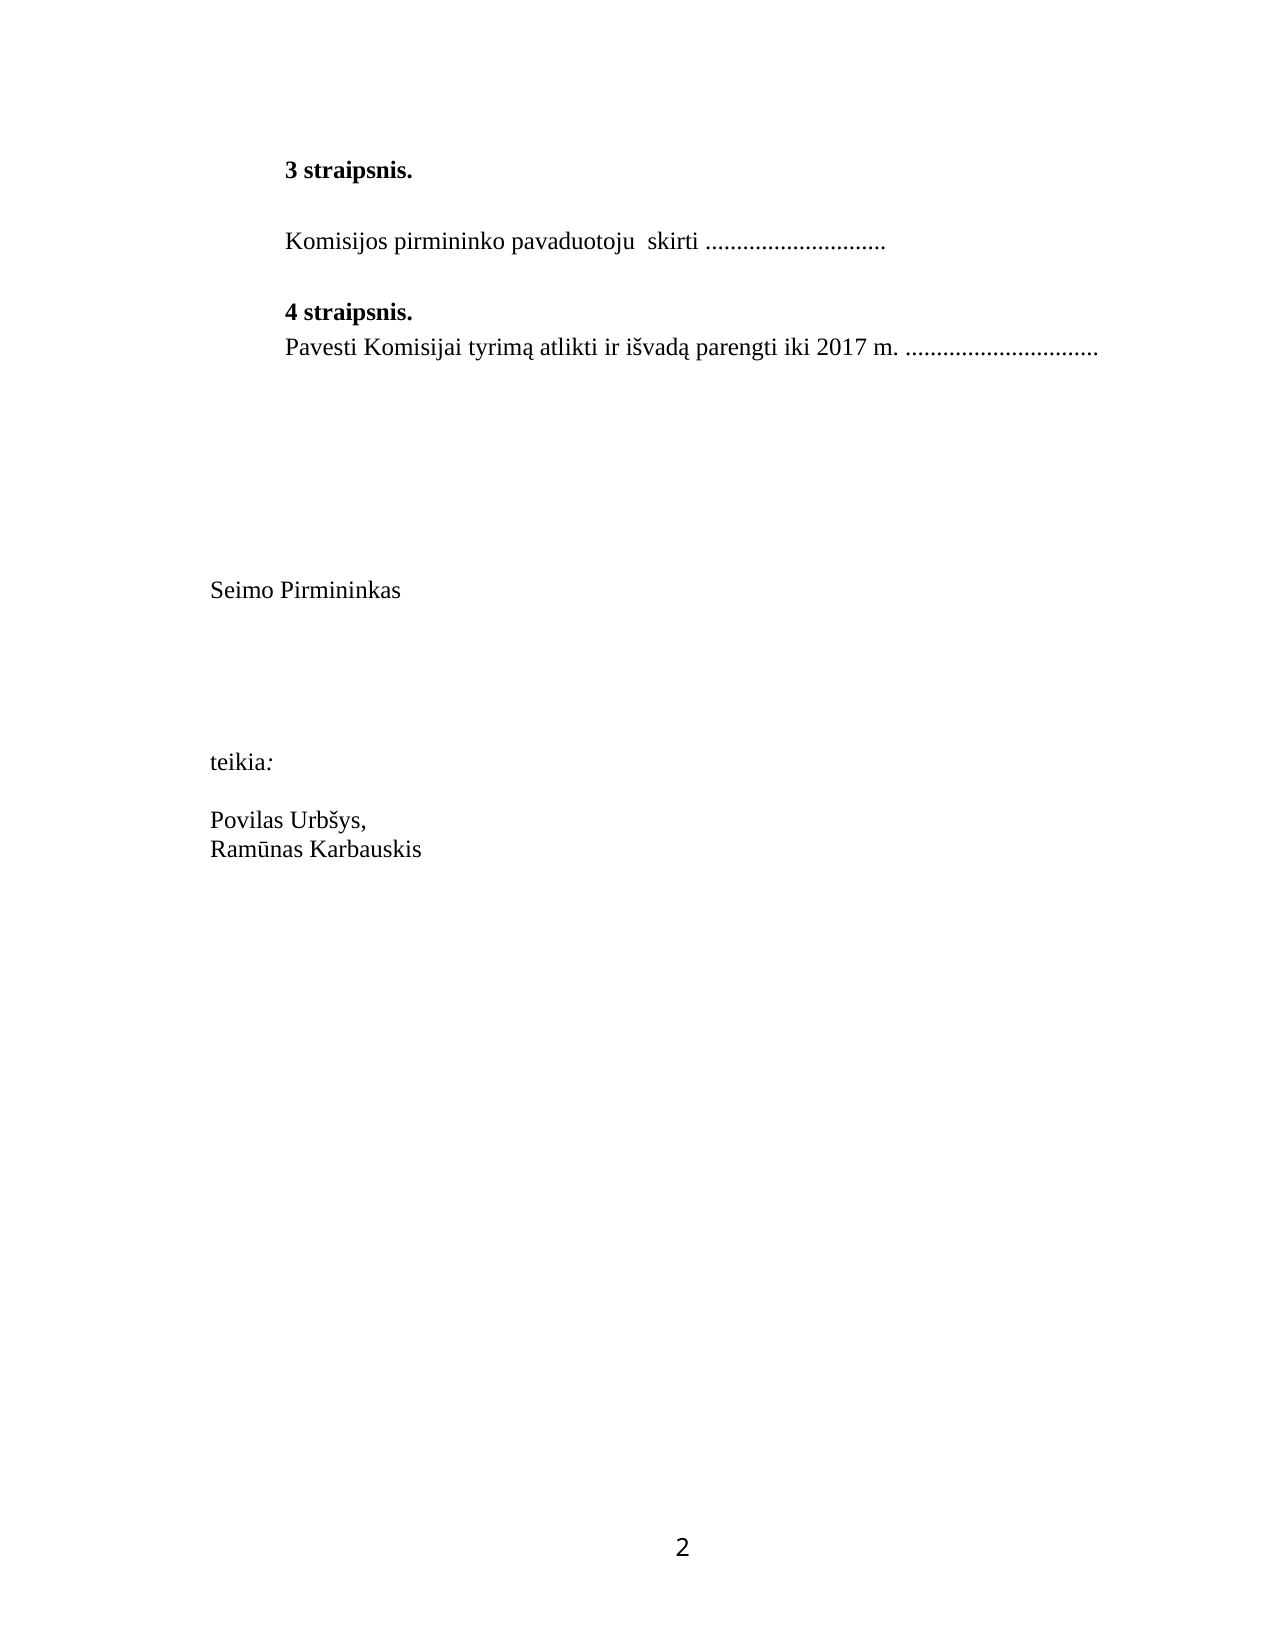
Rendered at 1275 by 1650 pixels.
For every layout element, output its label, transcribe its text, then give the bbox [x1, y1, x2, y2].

text 3 straipsnis. [210, 150, 1155, 185]
text Pavesti Komisijai tyrimą atlikti ir išvadą parengti iki 2017 m. ............................... [210, 327, 1155, 362]
text teikia: [210, 747, 1155, 776]
text 4 straipsnis. [210, 292, 1155, 327]
text Ramūnas Karbauskis [210, 834, 1155, 862]
text Komisijos pirmininko pavaduotoju skirti ............................. [210, 221, 1155, 256]
text Povilas Urbšys, [210, 805, 1155, 834]
text Seimo Pirmininkas [210, 575, 1155, 604]
